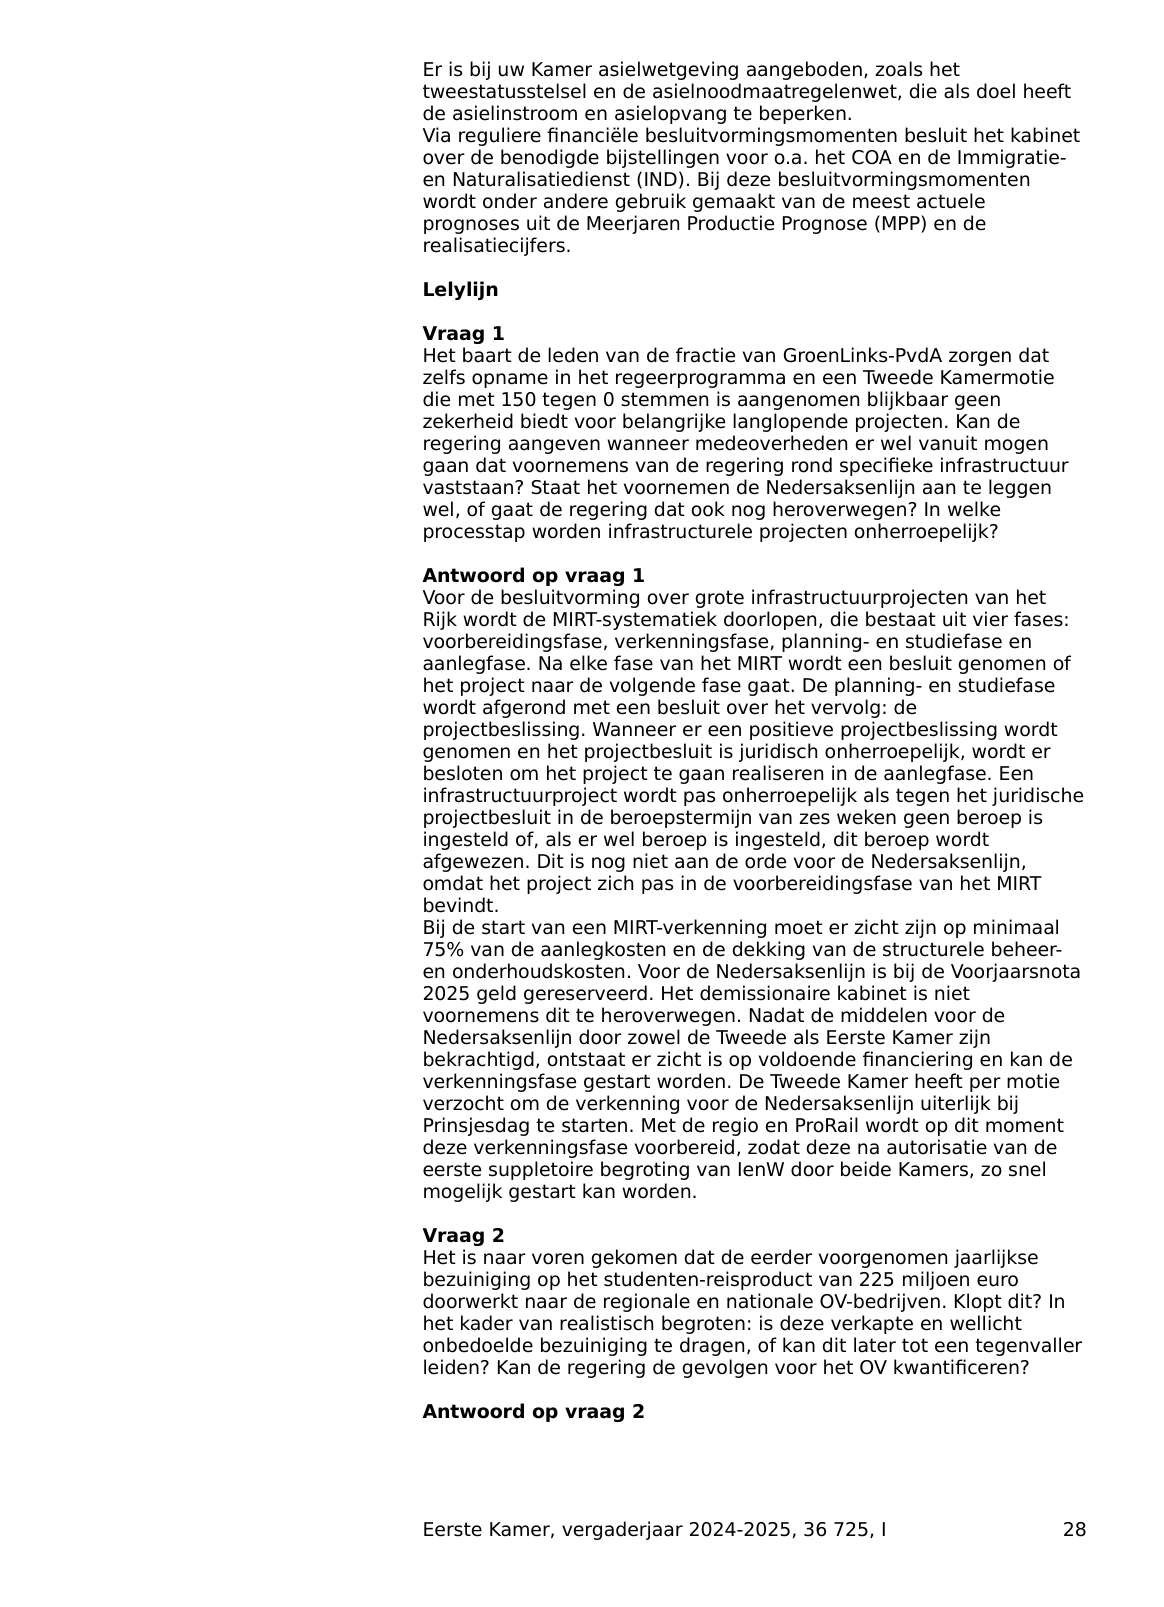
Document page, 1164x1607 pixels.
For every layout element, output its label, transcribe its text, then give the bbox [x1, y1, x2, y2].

text Antwoord op vraag 2 [422, 1401, 1087, 1423]
text Via reguliere financiële besluitvormingsmomenten besluit het kabinet over de benodigde bijstellingen voor o.a. het COA en de Immigratie- en Naturalisatiedienst (IND). Bij deze besluitvormingsmomenten wordt onder andere gebruik gemaakt van de meest actuele prognoses uit de Meerjaren Productie Prognose (MPP) en de realisatiecijfers. [422, 125, 1087, 257]
text Vraag 2 [422, 1225, 1087, 1247]
text Het is naar voren gekomen dat de eerder voorgenomen jaarlijkse bezuiniging op het studenten-reisproduct van 225 miljoen euro doorwerkt naar de regionale en nationale OV-bedrijven. Klopt dit? In het kader van realistisch begroten: is deze verkapte en wellicht onbedoelde bezuiniging te dragen, of kan dit later tot een tegenvaller leiden? Kan de regering de gevolgen voor het OV kwantificeren? [422, 1247, 1087, 1379]
text Vraag 1 [422, 323, 1087, 345]
text Voor de besluitvorming over grote infrastructuurprojecten van het Rijk wordt de MIRT-systematiek doorlopen, die bestaat uit vier fases: voorbereidingsfase, verkenningsfase, planning- en studiefase en aanlegfase. Na elke fase van het MIRT wordt een besluit genomen of het project naar de volgende fase gaat. De planning- en studiefase wordt afgerond met een besluit over het vervolg: de projectbeslissing. Wanneer er een positieve projectbeslissing wordt genomen en het projectbesluit is juridisch onherroepelijk, wordt er besloten om het project te gaan realiseren in de aanlegfase. Een infrastructuurproject wordt pas onherroepelijk als tegen het juridische projectbesluit in de beroepstermijn van zes weken geen beroep is ingesteld of, als er wel beroep is ingesteld, dit beroep wordt afgewezen. Dit is nog niet aan de orde voor de Nedersaksenlijn, omdat het project zich pas in de voorbereidingsfase van het MIRT bevindt. [422, 587, 1087, 917]
text Het baart de leden van de fractie van GroenLinks-PvdA zorgen dat zelfs opname in het regeerprogramma en een Tweede Kamermotie die met 150 tegen 0 stemmen is aangenomen blijkbaar geen zekerheid biedt voor belangrijke langlopende projecten. Kan de regering aangeven wanneer medeoverheden er wel vanuit mogen gaan dat voornemens van de regering rond specifieke infrastructuur vaststaan? Staat het voornemen de Nedersaksenlijn aan te leggen wel, of gaat de regering dat ook nog heroverwegen? In welke processtap worden infrastructurele projecten onherroepelijk? [422, 345, 1087, 543]
text Er is bij uw Kamer asielwetgeving aangeboden, zoals het tweestatusstelsel en de asielnoodmaatregelenwet, die als doel heeft de asielinstroom en asielopvang te beperken. [422, 59, 1087, 125]
subtitle Lelylijn [422, 279, 1087, 301]
text Bij de start van een MIRT-verkenning moet er zicht zijn op minimaal 75% van de aanlegkosten en de dekking van de structurele beheer- en onderhoudskosten. Voor de Nedersaksenlijn is bij de Voorjaarsnota 2025 geld gereserveerd. Het demissionaire kabinet is niet voornemens dit te heroverwegen. Nadat de middelen voor de Nedersaksenlijn door zowel de Tweede als Eerste Kamer zijn bekrachtigd, ontstaat er zicht is op voldoende financiering en kan de verkenningsfase gestart worden. De Tweede Kamer heeft per motie verzocht om de verkenning voor de Nedersaksenlijn uiterlijk bij Prinsjesdag te starten. Met de regio en ProRail wordt op dit moment deze verkenningsfase voorbereid, zodat deze na autorisatie van de eerste suppletoire begroting van IenW door beide Kamers, zo snel mogelijk gestart kan worden. [422, 917, 1087, 1203]
text Antwoord op vraag 1 [422, 565, 1087, 587]
